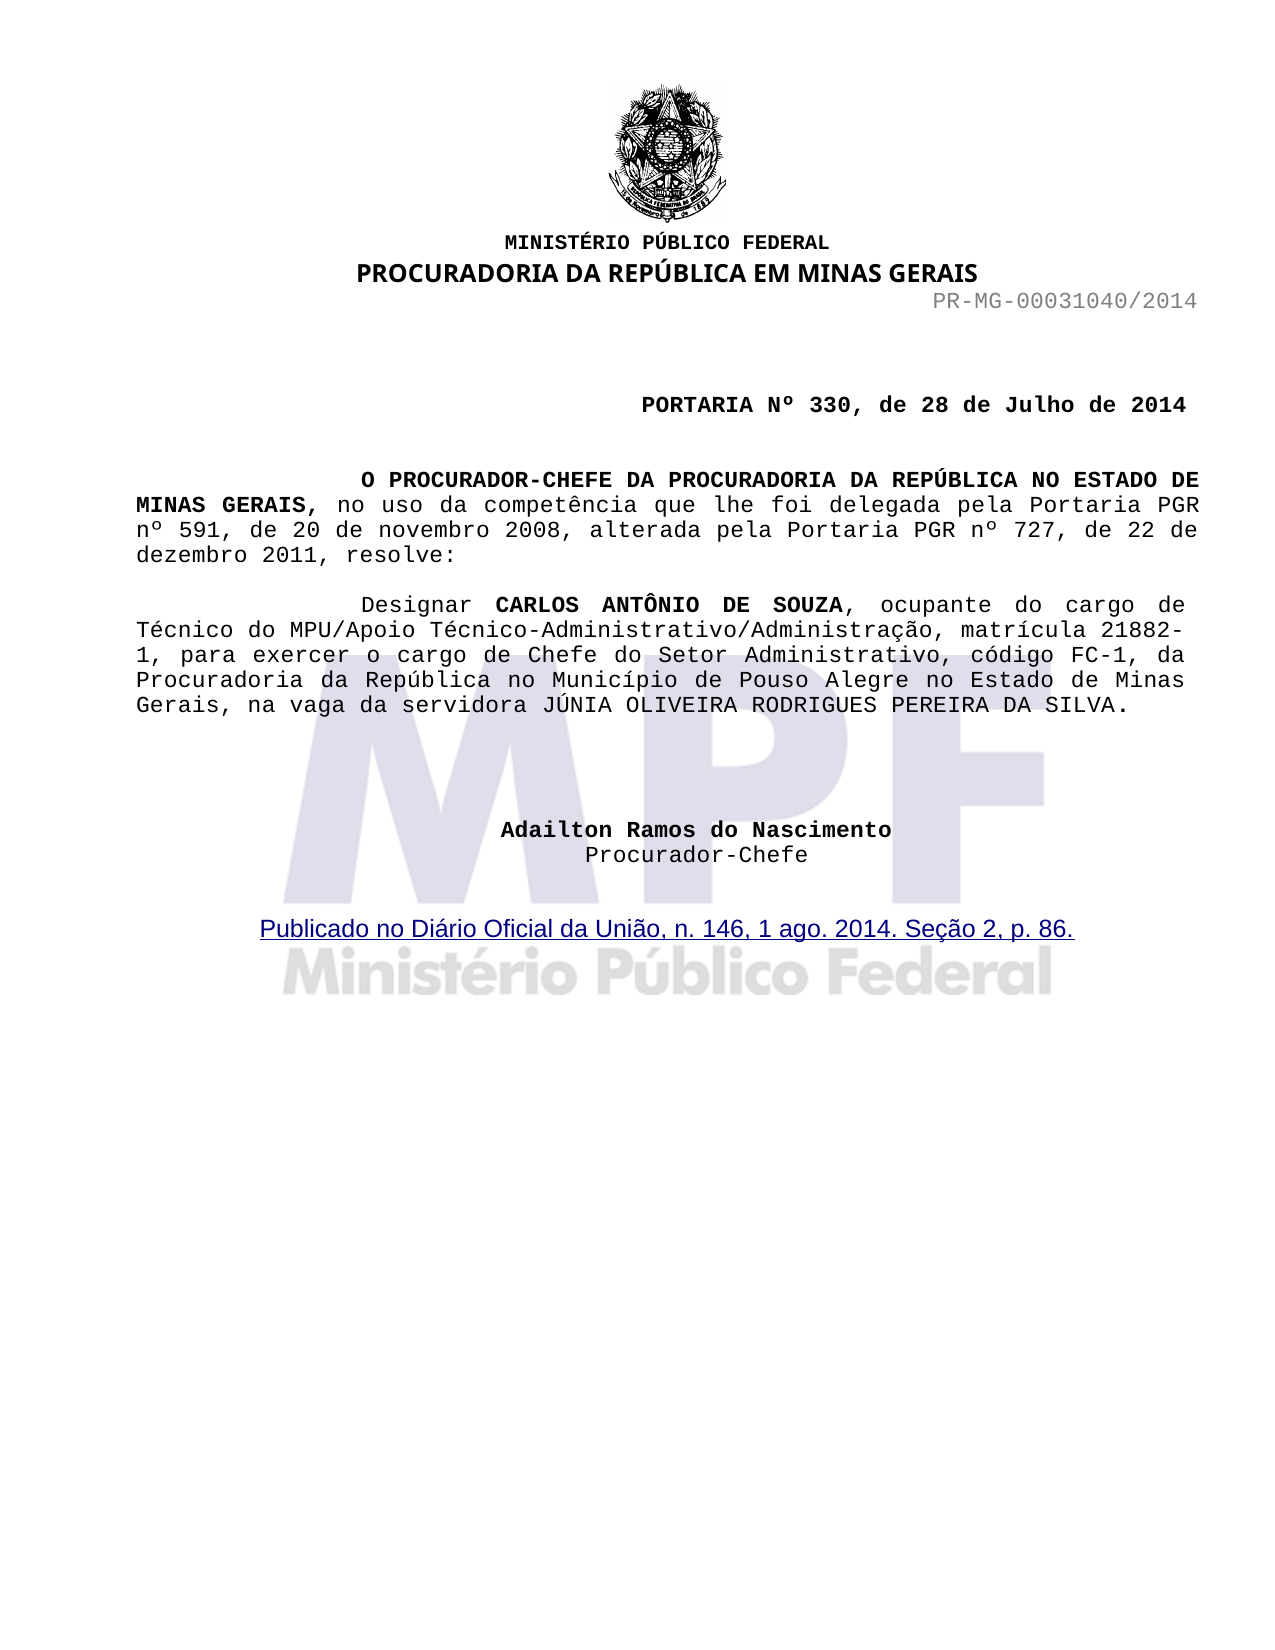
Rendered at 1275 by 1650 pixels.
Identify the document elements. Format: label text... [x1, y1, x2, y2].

text PR-MG-00031040/2014 [136, 289, 1198, 316]
picture [283, 718, 1051, 818]
picture [608, 84, 727, 223]
text Designar CARLOS ANTÔNIO DE SOUZA, ocupante do cargo de Técnico do MPU/Apoio Técnico-Administrativo/Administração, matrícula 21882-1, para exercer o cargo de Chefe do Setor Administrativo, código FC-1, da Procuradoria da República no Município de Pouso Alegre no Estado de Minas Gerais, na vaga da servidora Júnia oliveira rodrigues pereira da silva. [136, 593, 1186, 718]
text Adailton Ramos do Nascimento [136, 818, 1198, 843]
picture [283, 943, 1051, 995]
picture [283, 868, 1051, 918]
text Procurador-Chefe [136, 843, 1198, 868]
text O PROCURADOR-CHEFE DA PROCURADORIA DA REPÚBLICA NO ESTADO DE MINAS GERAIS, no uso da competência que lhe foi delegada pela Portaria PGR nº 591, de 20 de novembro 2008, alterada pela Portaria PGR nº 727, de 22 de dezembro 2011, resolve: [136, 468, 1201, 568]
text PORTARIA Nº 330, de 28 de Julho de 2014 [136, 393, 1201, 418]
text Publicado no Diário Oficial da União, n. 146, 1 ago. 2014. Seção 2, p. 86. [136, 918, 1198, 943]
